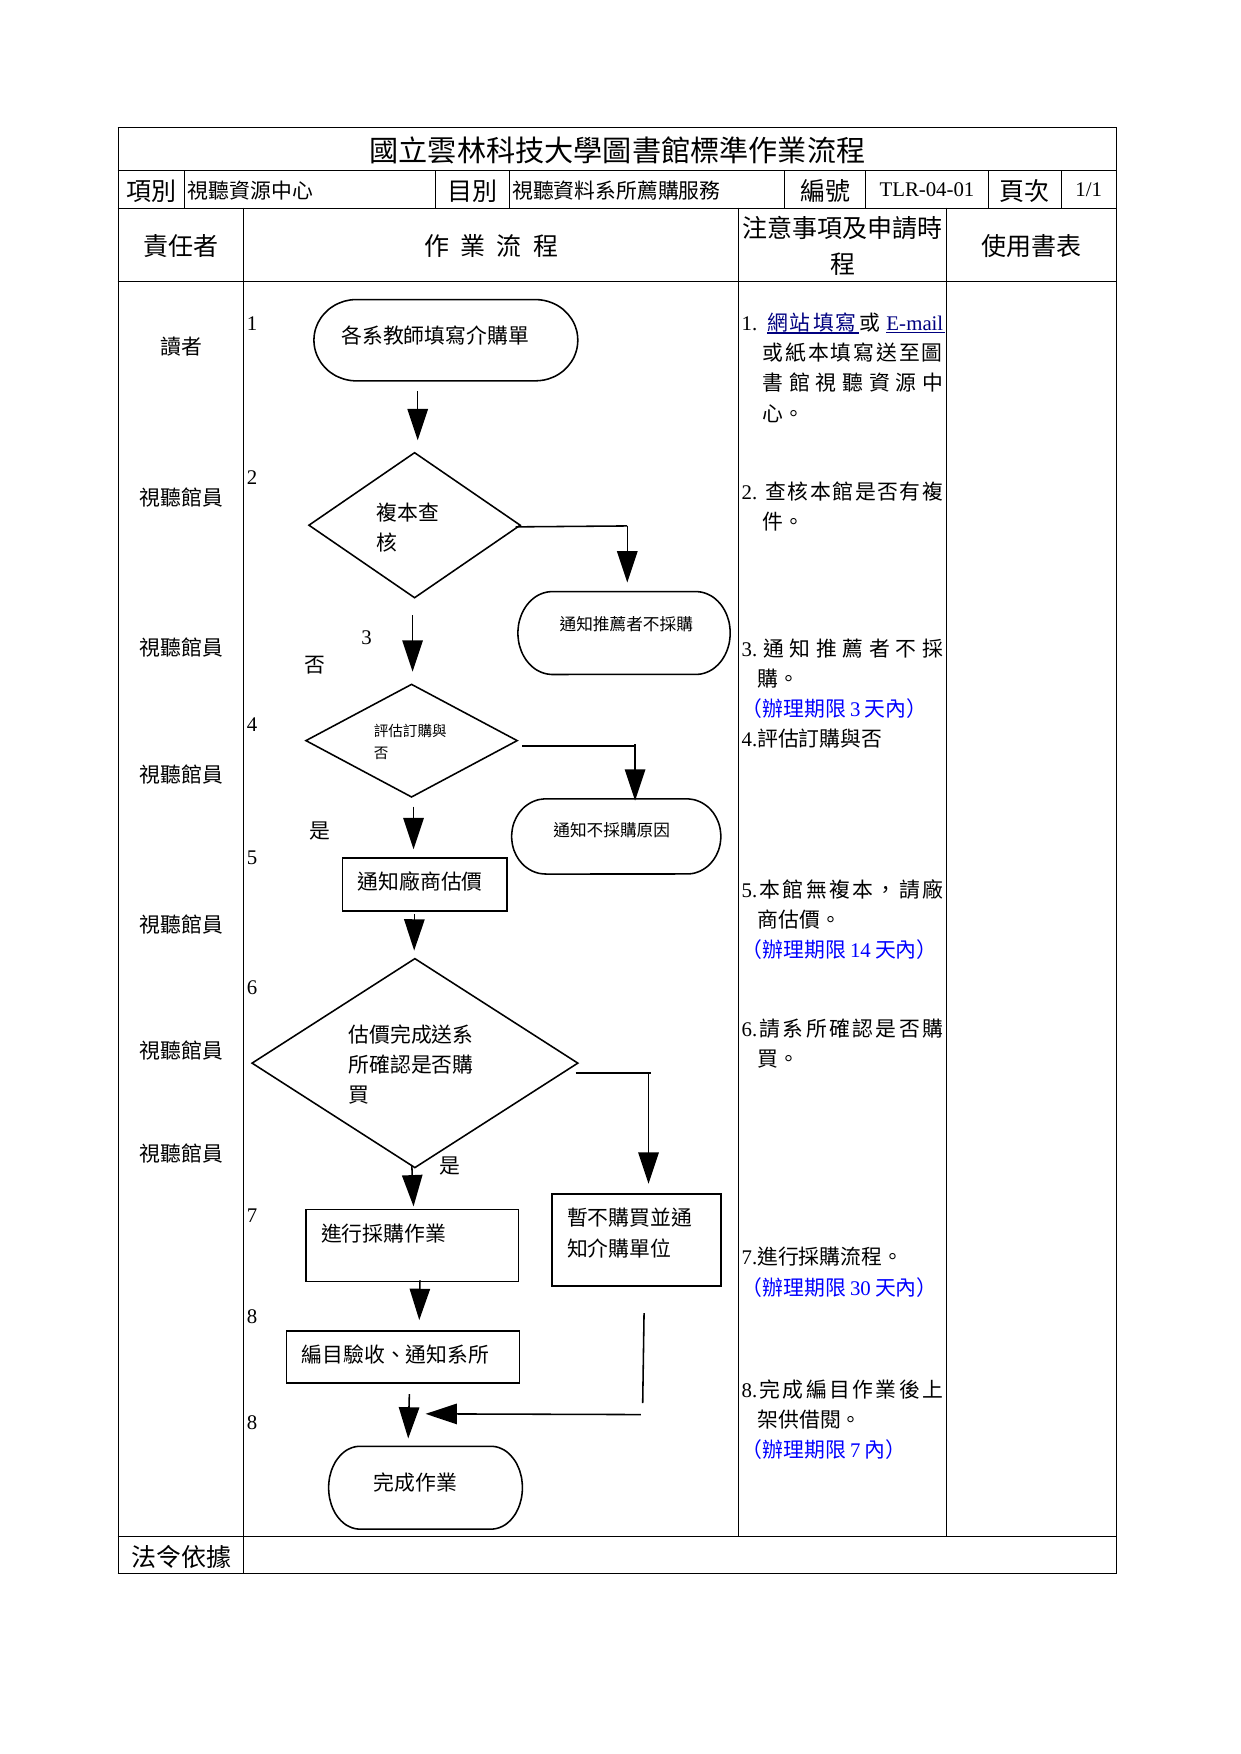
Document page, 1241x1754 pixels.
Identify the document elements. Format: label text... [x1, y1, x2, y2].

table_cell 編號 [785, 171, 865, 208]
table_cell 法令依據 [119, 1537, 243, 1573]
table_cell 注意事項及申請時程 [739, 209, 946, 281]
table_cell 視聽資料系所薦購服務 [510, 171, 784, 208]
table_cell 頁次 [989, 171, 1061, 208]
table_cell 作 業 流 程 [244, 209, 738, 281]
table_cell 1. 網站填寫或E-mail或紙本填寫送至圖書館視聽資源中心。 2. 查核本館是否有複件。 3.通知推薦者不採購。 （辦理期限3天內） 4.評估訂購與否 5.本館無複本，請廠商估價。 （辦理期限14天內） 6.請系所確認是否購買。 7.進行採購流程。 （辦理期限30天內） 8.完成編目作業後上架供借閱。 （辦理期限7內） [739, 282, 946, 1536]
table_cell 使用書表 [947, 209, 1116, 281]
table_cell 目別 [436, 171, 509, 208]
table_cell 責任者 [119, 209, 243, 281]
table_cell [244, 1537, 1116, 1573]
table_cell 1 2 是 3 否 4 否 是 5 6 否 是 7 8 8 [244, 282, 738, 1536]
table_cell 項別 [119, 171, 184, 208]
table_cell [947, 282, 1116, 1536]
table_cell 視聽資源中心 [185, 171, 435, 208]
table_header 國立雲林科技大學圖書館標準作業流程 [119, 128, 1116, 170]
table_cell 1/1 [1062, 171, 1116, 208]
table_cell 讀者 視聽館員 視聽館員 視聽館員 視聽館員 視聽館員 視聽館員 [119, 282, 243, 1536]
table_cell TLR-04-01 [866, 171, 988, 208]
